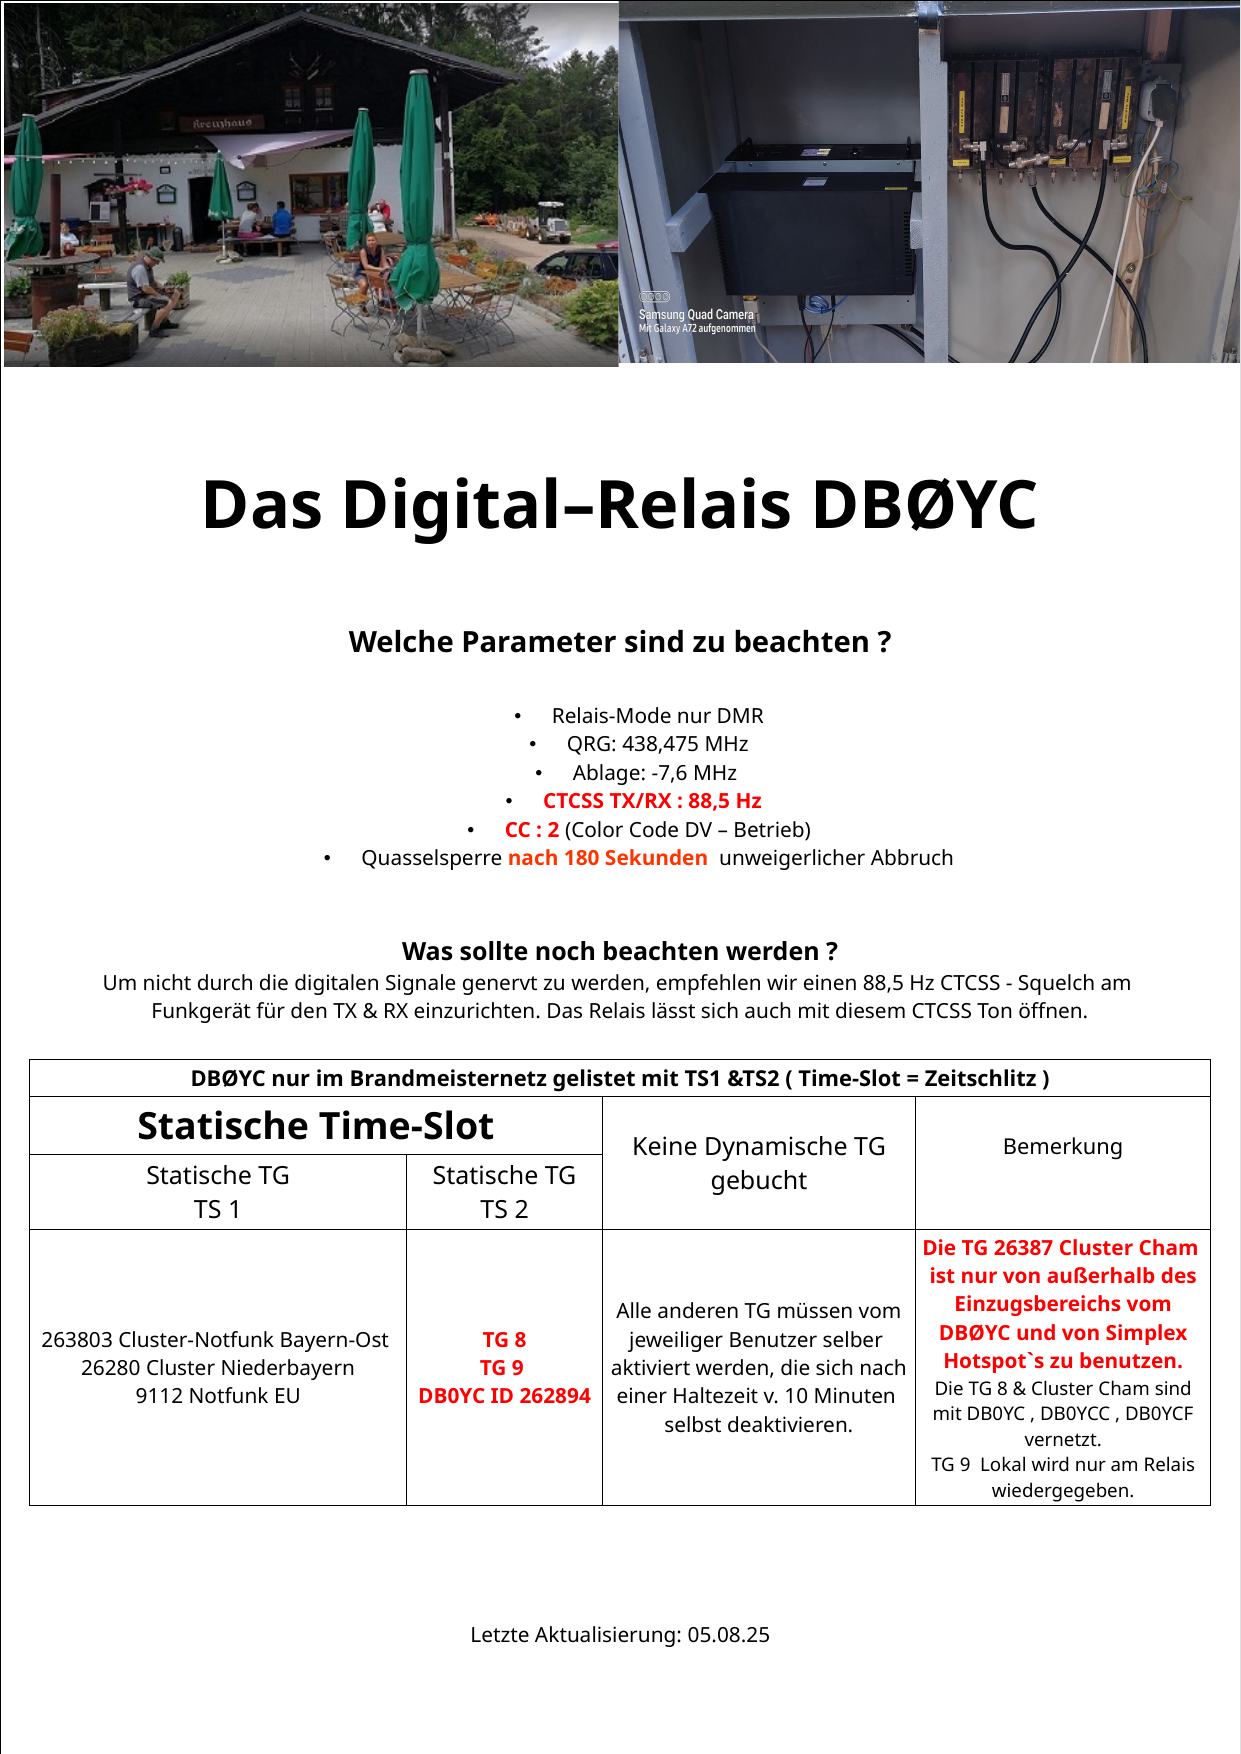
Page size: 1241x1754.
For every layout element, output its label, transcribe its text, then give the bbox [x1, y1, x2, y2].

list Relais-Mode nur DMR [41, 701, 1237, 729]
table_cell Keine Dynamische TG gebucht [603, 1097, 915, 1229]
text Was sollte noch beachten werden ? [3, 934, 1237, 968]
table_cell Die TG 26387 Cluster Cham ist nur von außerhalb des Einzugsbereichs vom DBØYC und von Simplex Hotspot`s zu benutzen. Die TG 8 & Cluster Cham sind mit DB0YC , DB0YCC , DB0YCF vernetzt. TG 9 Lokal wird nur am Relais wiedergegeben. [916, 1230, 1210, 1505]
list CTCSS TX/RX : 88,5 Hz [41, 786, 1237, 815]
table_cell Alle anderen TG müssen vom jeweiliger Benutzer selber aktiviert werden, die sich nach einer Haltezeit v. 10 Minuten selbst deaktivieren. [603, 1230, 915, 1505]
text Um nicht durch die digitalen Signale genervt zu werden, empfehlen wir einen 88,5 Hz CTCSS - Squelch am [3, 968, 1237, 997]
text Das Digital–Relais DBØYC [3, 457, 1237, 548]
text Welche Parameter sind zu beachten ? [3, 622, 1237, 661]
list CC : 2 (Color Code DV – Betrieb) [41, 815, 1237, 843]
list QRG: 438,475 MHz [41, 729, 1237, 758]
table_header DBØYC nur im Brandmeisternetz gelistet mit TS1 &TS2 ( Time-Slot = Zeitschlitz ) [30, 1060, 1210, 1096]
table_cell Statische TG TS 1 [30, 1155, 406, 1229]
picture [4, 1, 1240, 367]
list Ablage: -7,6 MHz [41, 758, 1237, 786]
text Funkgerät für den TX & RX einzurichten. Das Relais lässt sich auch mit diesem CTCSS Ton öffnen. [3, 997, 1237, 1025]
table_cell TG 8 TG 9 DB0YC ID 262894 [407, 1230, 602, 1505]
table_cell Statische TG TS 2 [407, 1155, 602, 1229]
table_cell Statische Time-Slot [30, 1097, 602, 1154]
list Quasselsperre nach 180 Sekunden unweigerlicher Abbruch [41, 843, 1237, 872]
table_cell 263803 Cluster-Notfunk Bayern-Ost 26280 Cluster Niederbayern 9112 Notfunk EU [30, 1230, 406, 1505]
table_cell Bemerkung [916, 1097, 1210, 1229]
text Letzte Aktualisierung: 05.08.25 [3, 1620, 1237, 1648]
